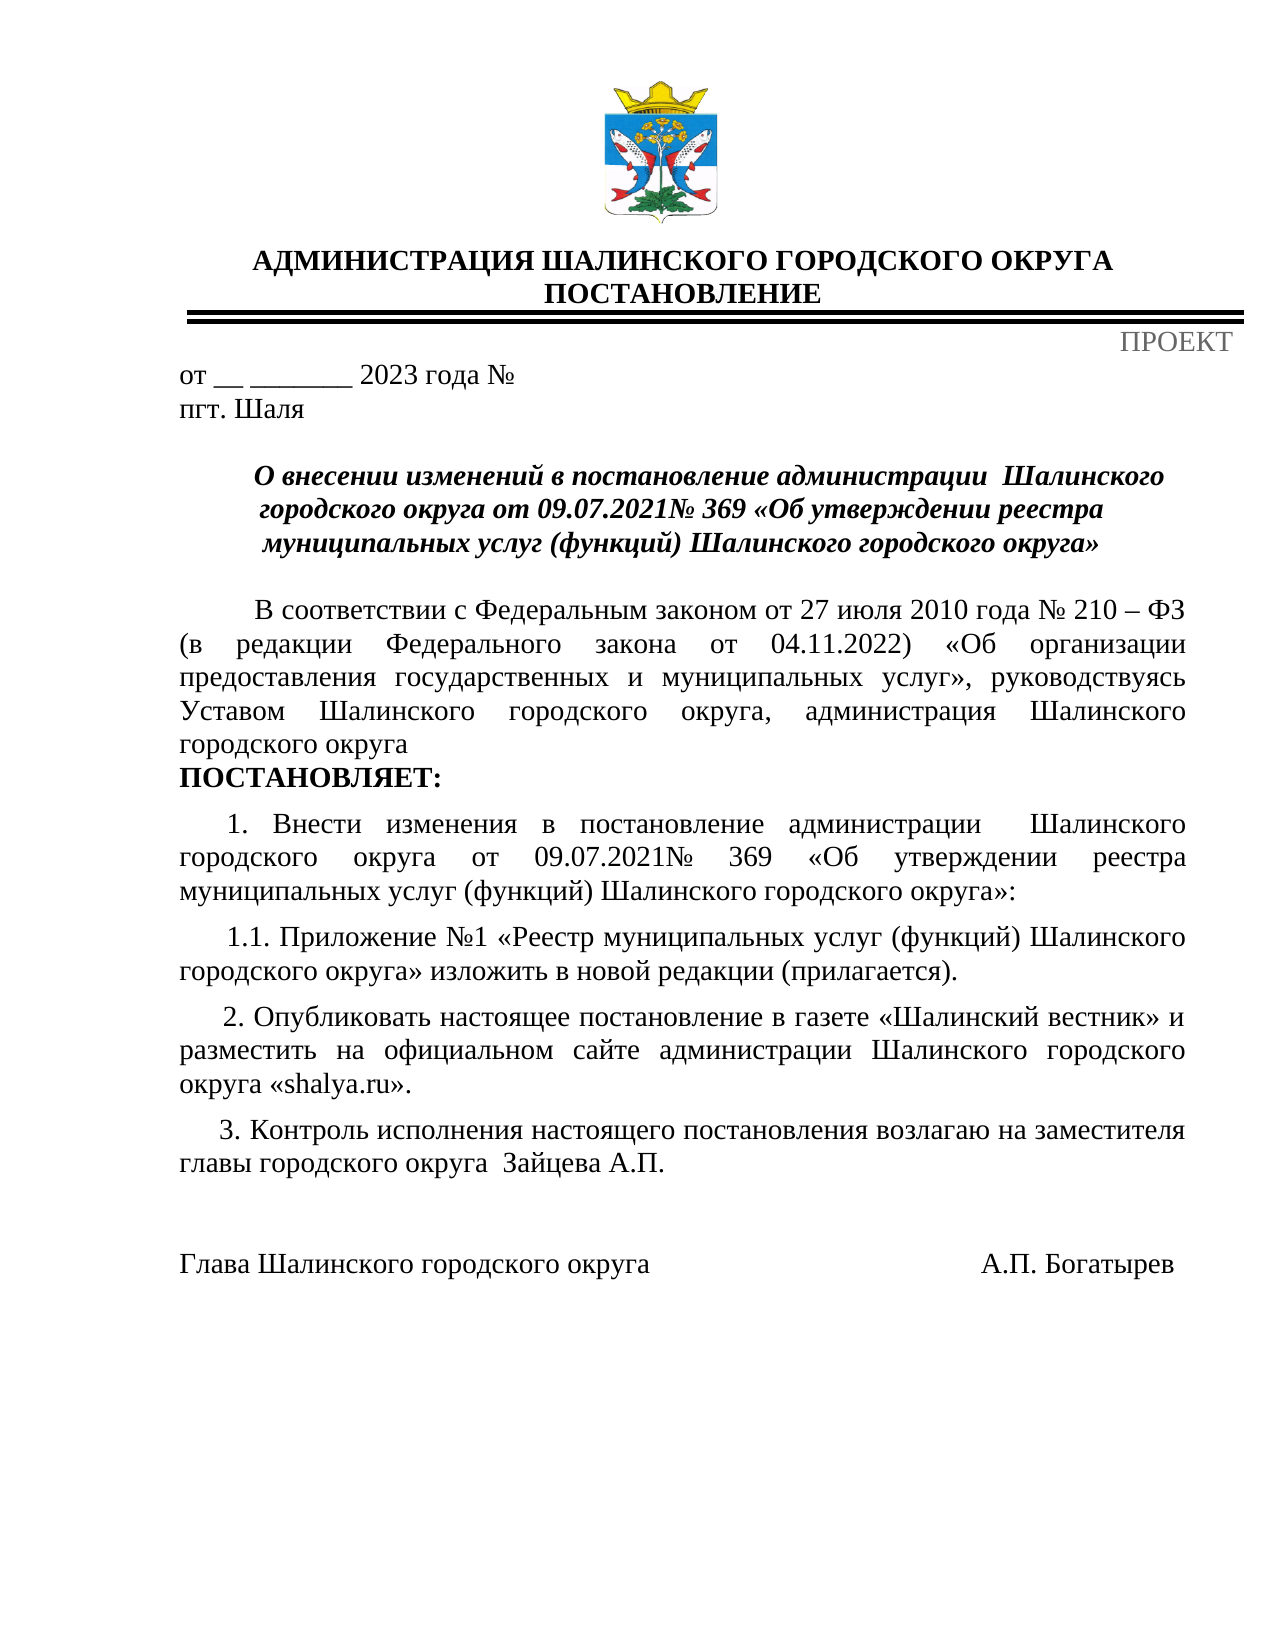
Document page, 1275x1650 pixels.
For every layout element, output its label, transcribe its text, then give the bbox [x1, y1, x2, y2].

text от __ _______ 2023 года № [179, 357, 1186, 391]
text АДМИНИСТРАЦИЯ ШАЛИНСКОГО ГОРОДСКОГО ОКРУГА [179, 243, 1186, 276]
text В соответствии с Федеральным законом от 27 июля 2010 года № 210 – ФЗ (в редакции Федерального закона от 04.11.2022) «Об организации предоставления государственных и муниципальных услуг», руководствуясь Уставом Шалинского городского округа, администрация Шалинского городского округа [179, 592, 1186, 760]
subtitle ПОСТАНОВЛЕНИЕ [179, 276, 1186, 310]
text 3. Контроль исполнения настоящего постановления возлагаю на заместителя главы городского округа Зайцева А.П. [179, 1112, 1186, 1179]
text 2. Опубликовать настоящее постановление в газете «Шалинский вестник» и разместить на официальном сайте администрации Шалинского городского округа «shalya.ru». [179, 999, 1186, 1099]
table_header [187, 315, 1244, 319]
text 1. Внести изменения в постановление администрации Шалинского городского округа от 09.07.2021№ 369 «Об утверждении реестра муниципальных услуг (функций) Шалинского городского округа»: [179, 806, 1186, 907]
text О внесении изменений в постановление администрации Шалинского городского округа от 09.07.2021№ 369 «Об утверждении реестра муниципальных услуг (функций) Шалинского городского округа» [179, 458, 1186, 559]
text Глава Шалинского городского округа А.П. Богатырев [179, 1246, 1186, 1279]
table_header ПРОЕКТ [187, 324, 1244, 357]
picture [706, 154, 719, 194]
text пгт. Шаля [179, 391, 1186, 424]
text 1.1. Приложение №1 «Реестр муниципальных услуг (функций) Шалинского городского округа» изложить в новой редакции (прилагается). [179, 919, 1186, 986]
text ПОСТАНОВЛЯЕТ: [179, 760, 1186, 793]
